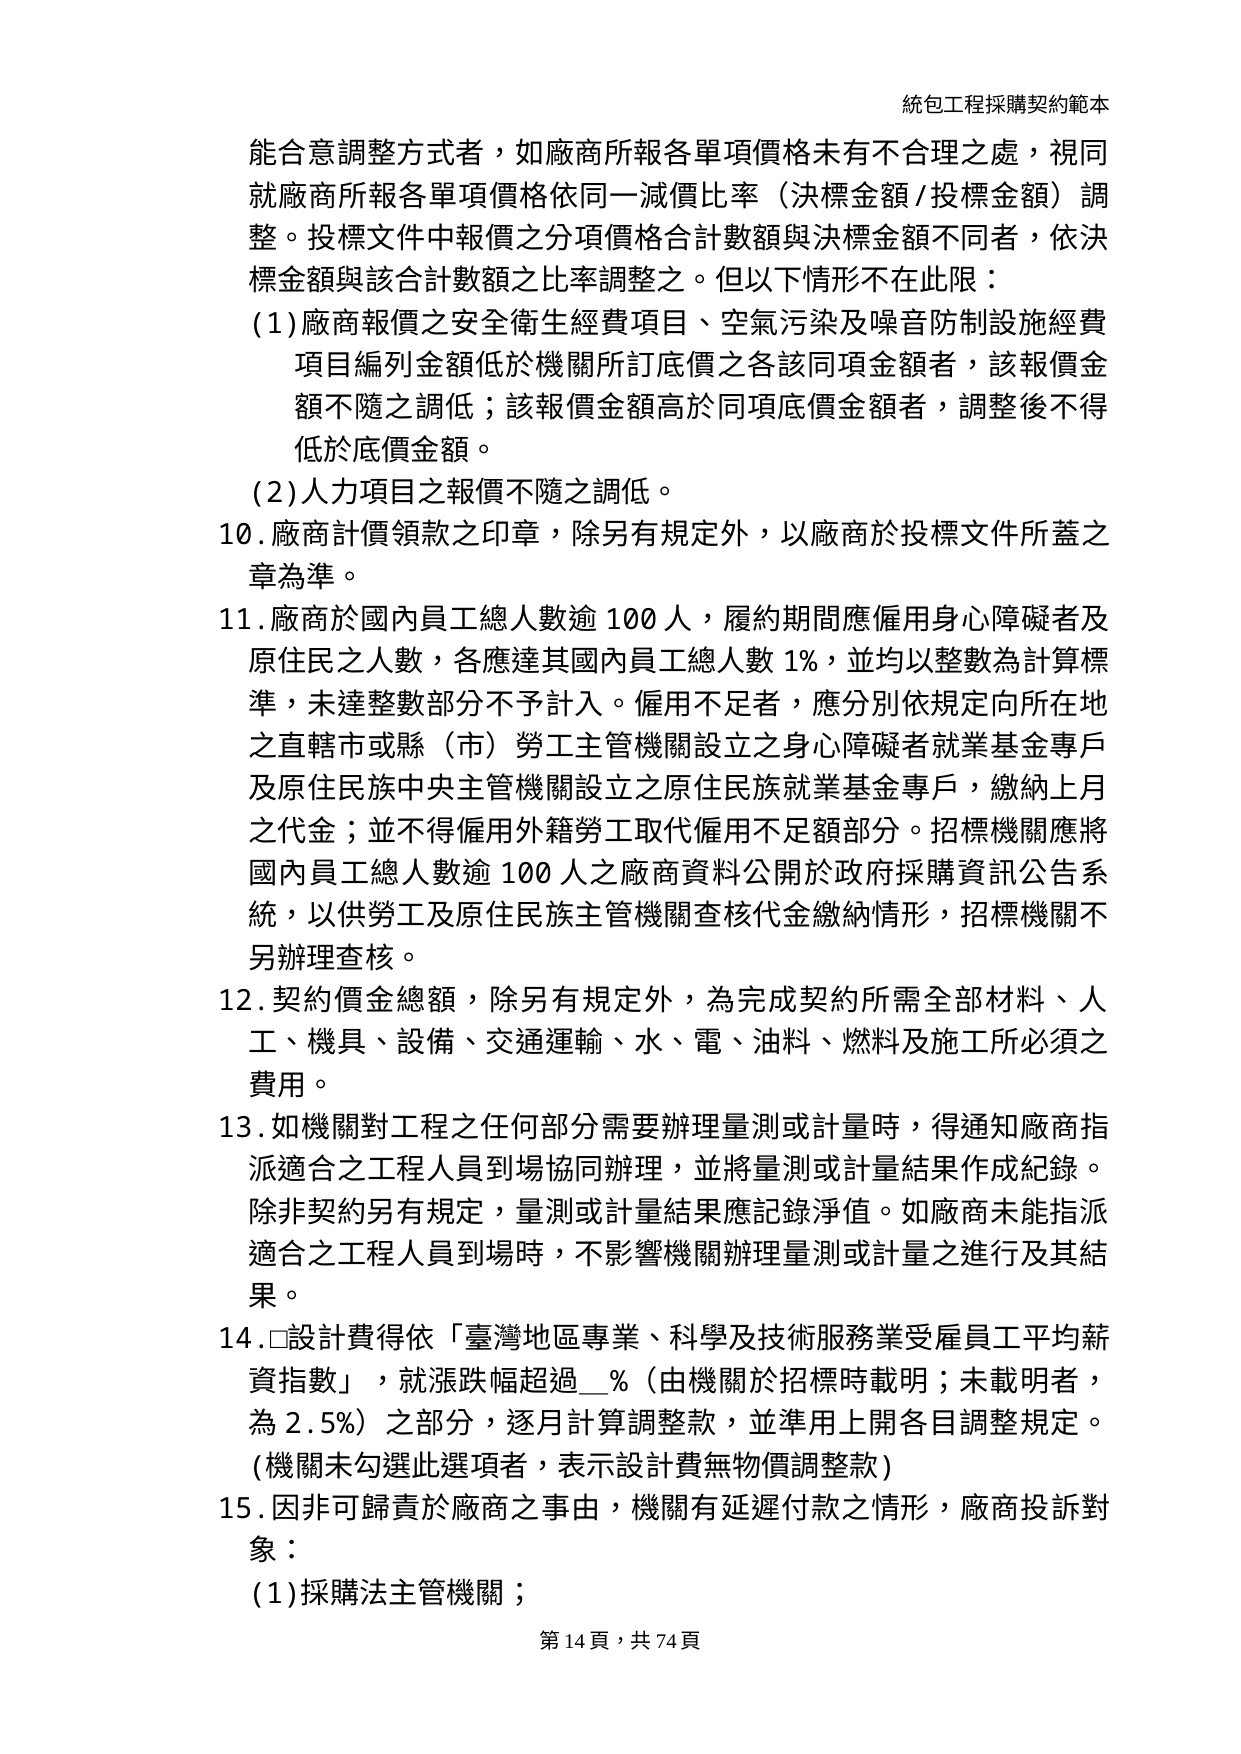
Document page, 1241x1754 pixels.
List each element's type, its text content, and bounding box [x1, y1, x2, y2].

text 14.□設計費得依「臺灣地區專業、科學及技術服務業受雇員工平均薪資指數」，就漲跌幅超過＿%（由機關於招標時載明；未載明者，為2.5%）之部分，逐月計算調整款，並準用上開各目調整規定。(機關未勾選此選項者，表示設計費無物價調整款) [217, 1315, 1110, 1484]
text 10.廠商計價領款之印章，除另有規定外，以廠商於投標文件所蓋之章為準。 [217, 511, 1110, 596]
text (1)廠商報價之安全衛生經費項目、空氣污染及噪音防制設施經費項目編列金額低於機關所訂底價之各該同項金額者，該報價金額不隨之調低；該報價金額高於同項底價金額者，調整後不得低於底價金額。 [248, 299, 1110, 468]
text 13.如機關對工程之任何部分需要辦理量測或計量時，得通知廠商指派適合之工程人員到場協同辦理，並將量測或計量結果作成紀錄。除非契約另有規定，量測或計量結果應記錄淨值。如廠商未能指派適合之工程人員到場時，不影響機關辦理量測或計量之進行及其結果。 [217, 1103, 1110, 1315]
text 12.契約價金總額，除另有規定外，為完成契約所需全部材料、人工、機具、設備、交通運輸、水、電、油料、燃料及施工所必須之費用。 [217, 976, 1110, 1103]
text 15.因非可歸責於廠商之事由，機關有延遲付款之情形，廠商投訴對象： [217, 1484, 1110, 1569]
text (1)採購法主管機關； [248, 1569, 1110, 1612]
text (2)人力項目之報價不隨之調低。 [248, 468, 1110, 511]
text 能合意調整方式者，如廠商所報各單項價格未有不合理之處，視同就廠商所報各單項價格依同一減價比率（決標金額/投標金額）調整。投標文件中報價之分項價格合計數額與決標金額不同者，依決標金額與該合計數額之比率調整之。但以下情形不在此限： [217, 130, 1110, 299]
text 11.廠商於國內員工總人數逾100人，履約期間應僱用身心障礙者及原住民之人數，各應達其國內員工總人數1%，並均以整數為計算標準，未達整數部分不予計入。僱用不足者，應分別依規定向所在地之直轄市或縣（市）勞工主管機關設立之身心障礙者就業基金專戶及原住民族中央主管機關設立之原住民族就業基金專戶，繳納上月之代金；並不得僱用外籍勞工取代僱用不足額部分。招標機關應將國內員工總人數逾100人之廠商資料公開於政府採購資訊公告系統，以供勞工及原住民族主管機關查核代金繳納情形，招標機關不另辦理查核。 [217, 596, 1110, 976]
